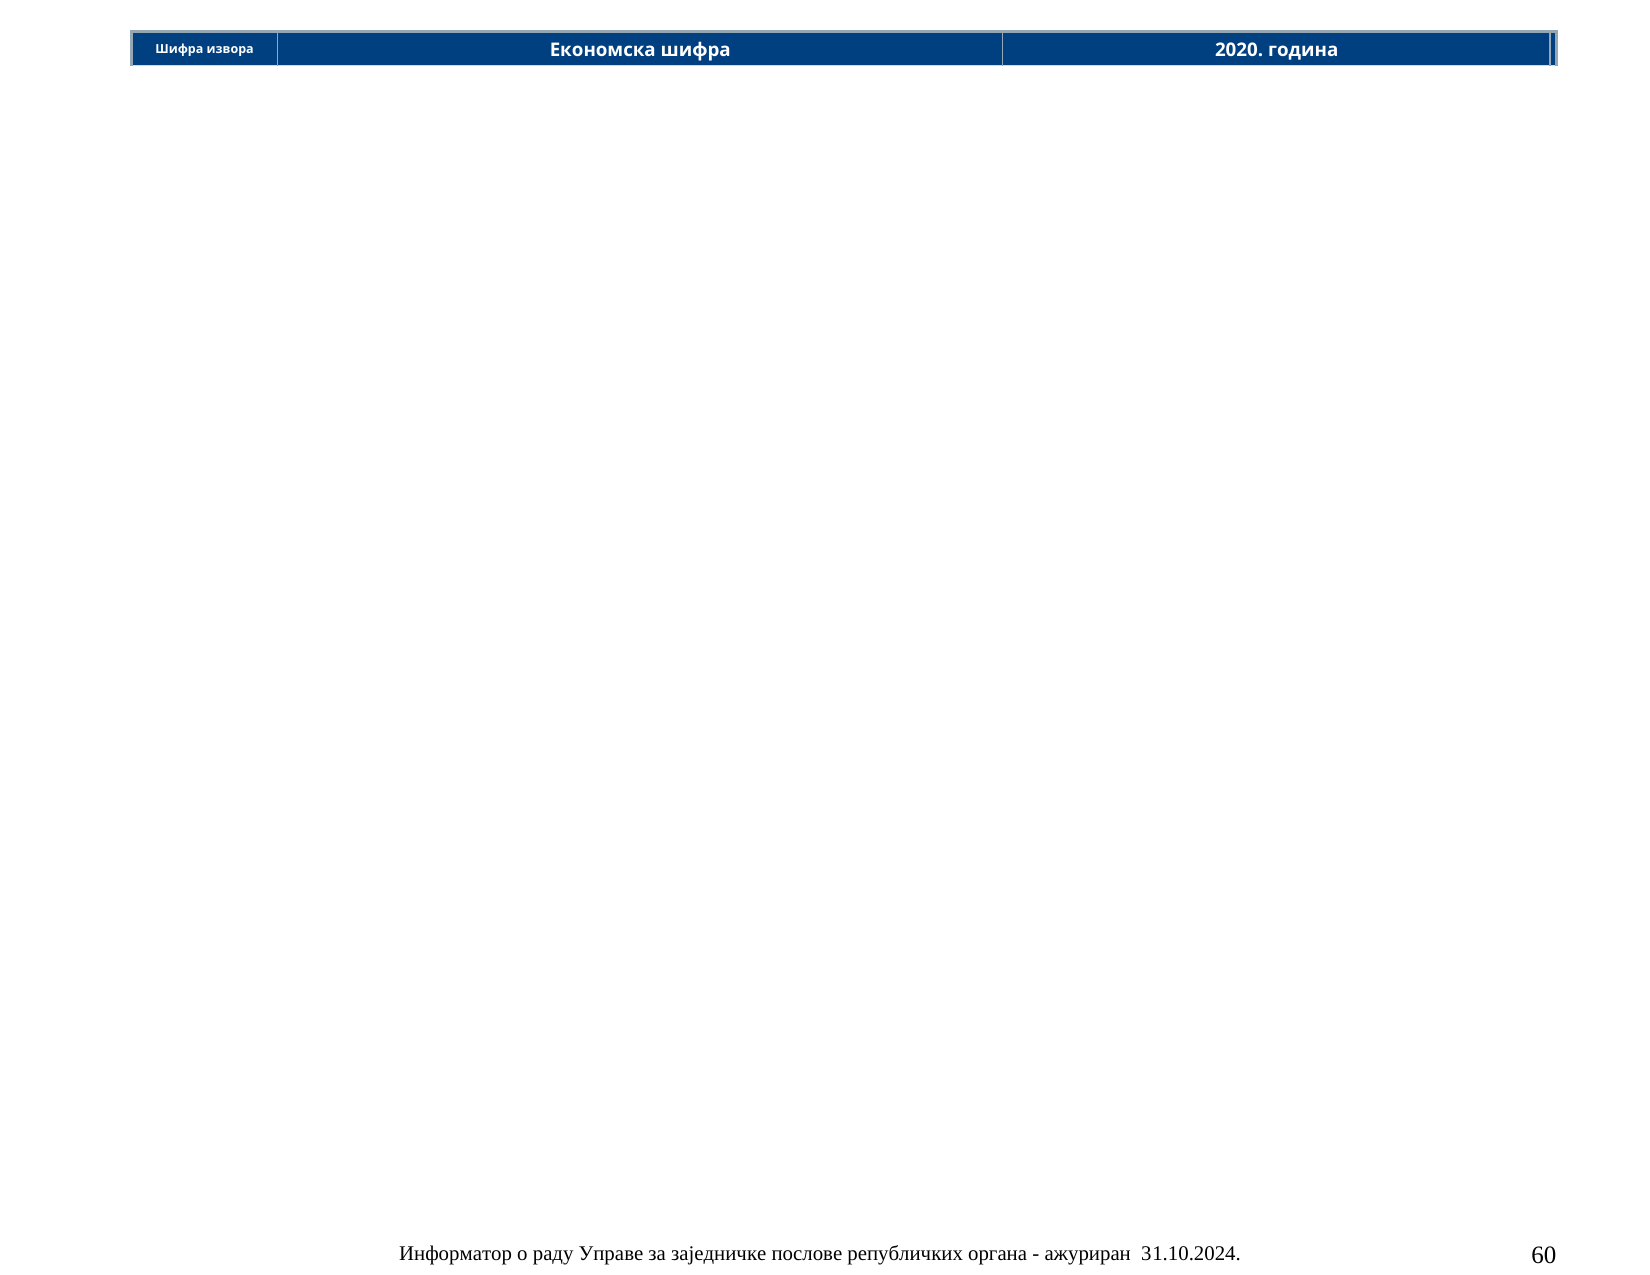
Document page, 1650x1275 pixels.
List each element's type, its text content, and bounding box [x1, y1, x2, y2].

table_header 2020. година [1003, 33, 1549, 65]
table_header [1551, 33, 1555, 65]
table_header Економска шифра [278, 33, 1002, 65]
table_header Шифра извора [133, 33, 277, 65]
